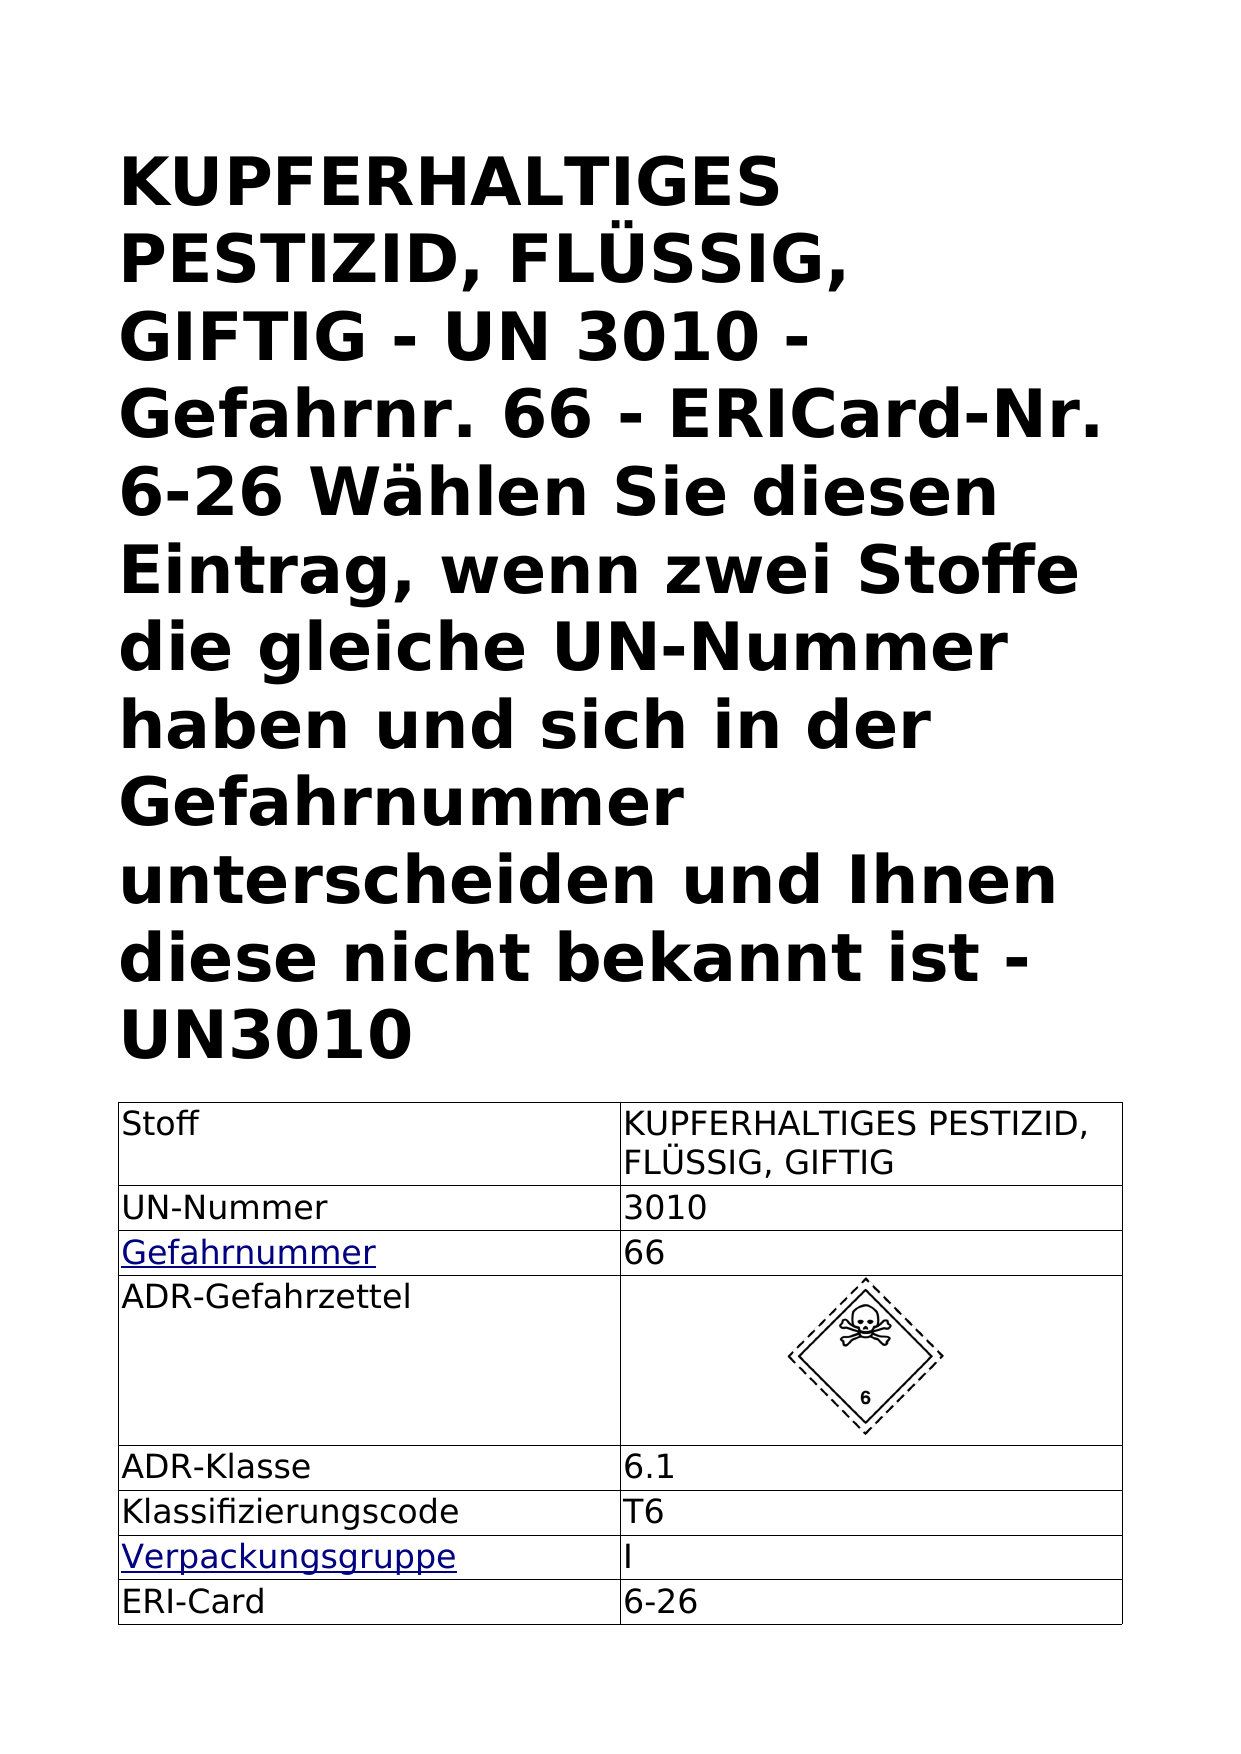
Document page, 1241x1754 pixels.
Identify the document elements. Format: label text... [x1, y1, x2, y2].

table_header Stoff [119, 1103, 620, 1185]
subtitle KUPFERHALTIGES PESTIZID, FLÜSSIG, GIFTIG - UN 3010 - Gefahrnr. 66 - ERICard-Nr. 6-26 Wählen Sie diesen Eintrag, wenn zwei Stoffe die gleiche UN-Nummer haben und sich in der Gefahrnummer unterscheiden und Ihnen diese nicht bekannt ist - UN3010 [118, 143, 1122, 1074]
table_cell ADR-Klasse [119, 1446, 620, 1490]
table_cell 3010 [621, 1186, 1122, 1230]
table_cell Gefahrnummer [119, 1231, 620, 1275]
table_cell 66 [621, 1231, 1122, 1275]
table_cell T6 [621, 1491, 1122, 1534]
table_cell Verpackungsgruppe [119, 1536, 620, 1579]
picture [787, 1277, 944, 1435]
table_cell I [621, 1536, 1122, 1579]
table_cell 6-26 [621, 1580, 1122, 1624]
table_cell 6.1 [621, 1446, 1122, 1490]
table_cell UN-Nummer [119, 1186, 620, 1230]
table_cell ERI-Card [119, 1580, 620, 1624]
table_header KUPFERHALTIGES PESTIZID, FLÜSSIG, GIFTIG [621, 1103, 1122, 1185]
table_cell Klassifizierungscode [119, 1491, 620, 1534]
table_cell [621, 1276, 1122, 1445]
table_cell ADR-Gefahrzettel [119, 1276, 620, 1445]
